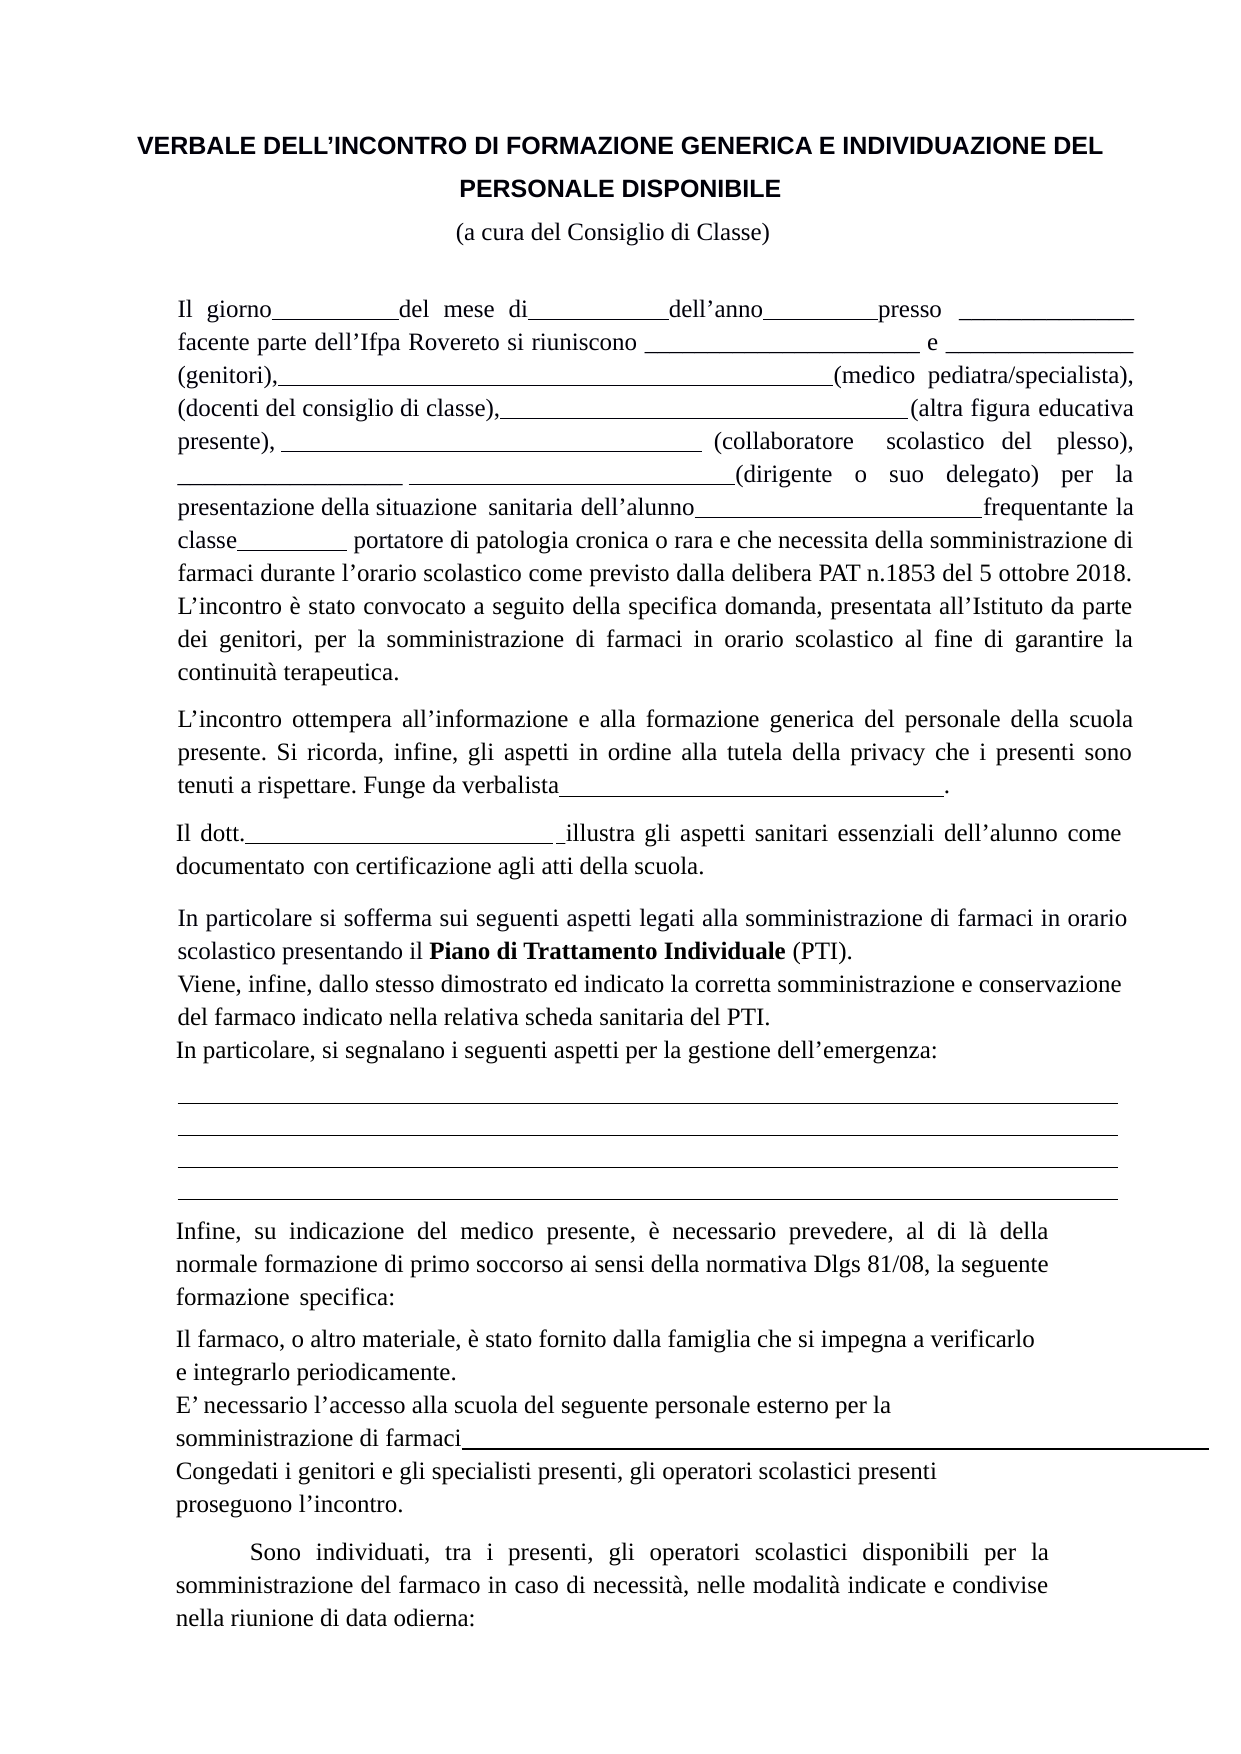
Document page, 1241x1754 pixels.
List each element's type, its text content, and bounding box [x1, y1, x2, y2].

text Il dott. illustra gli aspetti sanitari essenziali dell’alunno come documentato con certificazione agli atti della scuola. [176, 818, 1122, 880]
text VERBALE DELL’INCONTRO DI FORMAZIONE GENERICA E INDIVIDUAZIONE DEL PERSONALE DISPONIBILE [130, 131, 1111, 203]
text Il giorno del mese di dell’anno presso ______________ facente parte dell’Ifpa Rovereto si riuniscono ______________________ e _______________ (genitori), (medico pediatra/specialista), (docenti del consiglio di classe), (altra figura educativa presente), (collaboratore scolastico del plesso), __________________ (dirigente o suo delegato) per la presentazione della situazione sanitaria dell’alunno frequentante la classe portatore di patologia cronica o rara e che necessita della somministrazione di farmaci durante l’orario scolastico come previsto dalla delibera PAT n.1853 del 5 ottobre 2018. L’incontro è stato convocato a seguito della specifica domanda, presentata all’Istituto da parte dei genitori, per la somministrazione di farmaci in orario scolastico al fine di garantire la continuità terapeutica. [177, 294, 1134, 686]
text Il farmaco, o altro materiale, è stato fornito dalla famiglia che si impegna a verificarlo e integrarlo periodicamente. [176, 1324, 1050, 1386]
text Infine, su indicazione del medico presente, è necessario prevedere, al di là della normale formazione di primo soccorso ai sensi della normativa Dlgs 81/08, la seguente formazione specifica: [176, 1216, 1050, 1311]
text In particolare, si segnalano i seguenti aspetti per la gestione dell’emergenza: [176, 1035, 1122, 1064]
text Sono individuati, tra i presenti, gli operatori scolastici disponibili per la somministrazione del farmaco in caso di necessità, nelle modalità indicate e condivise nella riunione di data odierna: [176, 1537, 1050, 1632]
text L’incontro ottempera all’informazione e alla formazione generica del personale della scuola presente. Si ricorda, infine, gli aspetti in ordine alla tutela della privacy che i presenti sono tenuti a rispettare. Funge da verbalista . [177, 704, 1134, 799]
text E’ necessario l’accesso alla scuola del seguente personale esterno per la somministrazione di farmaci Congedati i genitori e gli specialisti presenti, gli operatori scolastici presenti proseguono l’incontro. [176, 1390, 1049, 1518]
text In particolare si sofferma sui seguenti aspetti legati alla somministrazione di farmaci in orario scolastico presentando il Piano di Trattamento Individuale (PTI). [177, 903, 1128, 965]
text Viene, infine, dallo stesso dimostrato ed indicato la corretta somministrazione e conservazione del farmaco indicato nella relativa scheda sanitaria del PTI. [177, 969, 1122, 1031]
text (a cura del Consiglio di Classe) [176, 217, 1049, 246]
